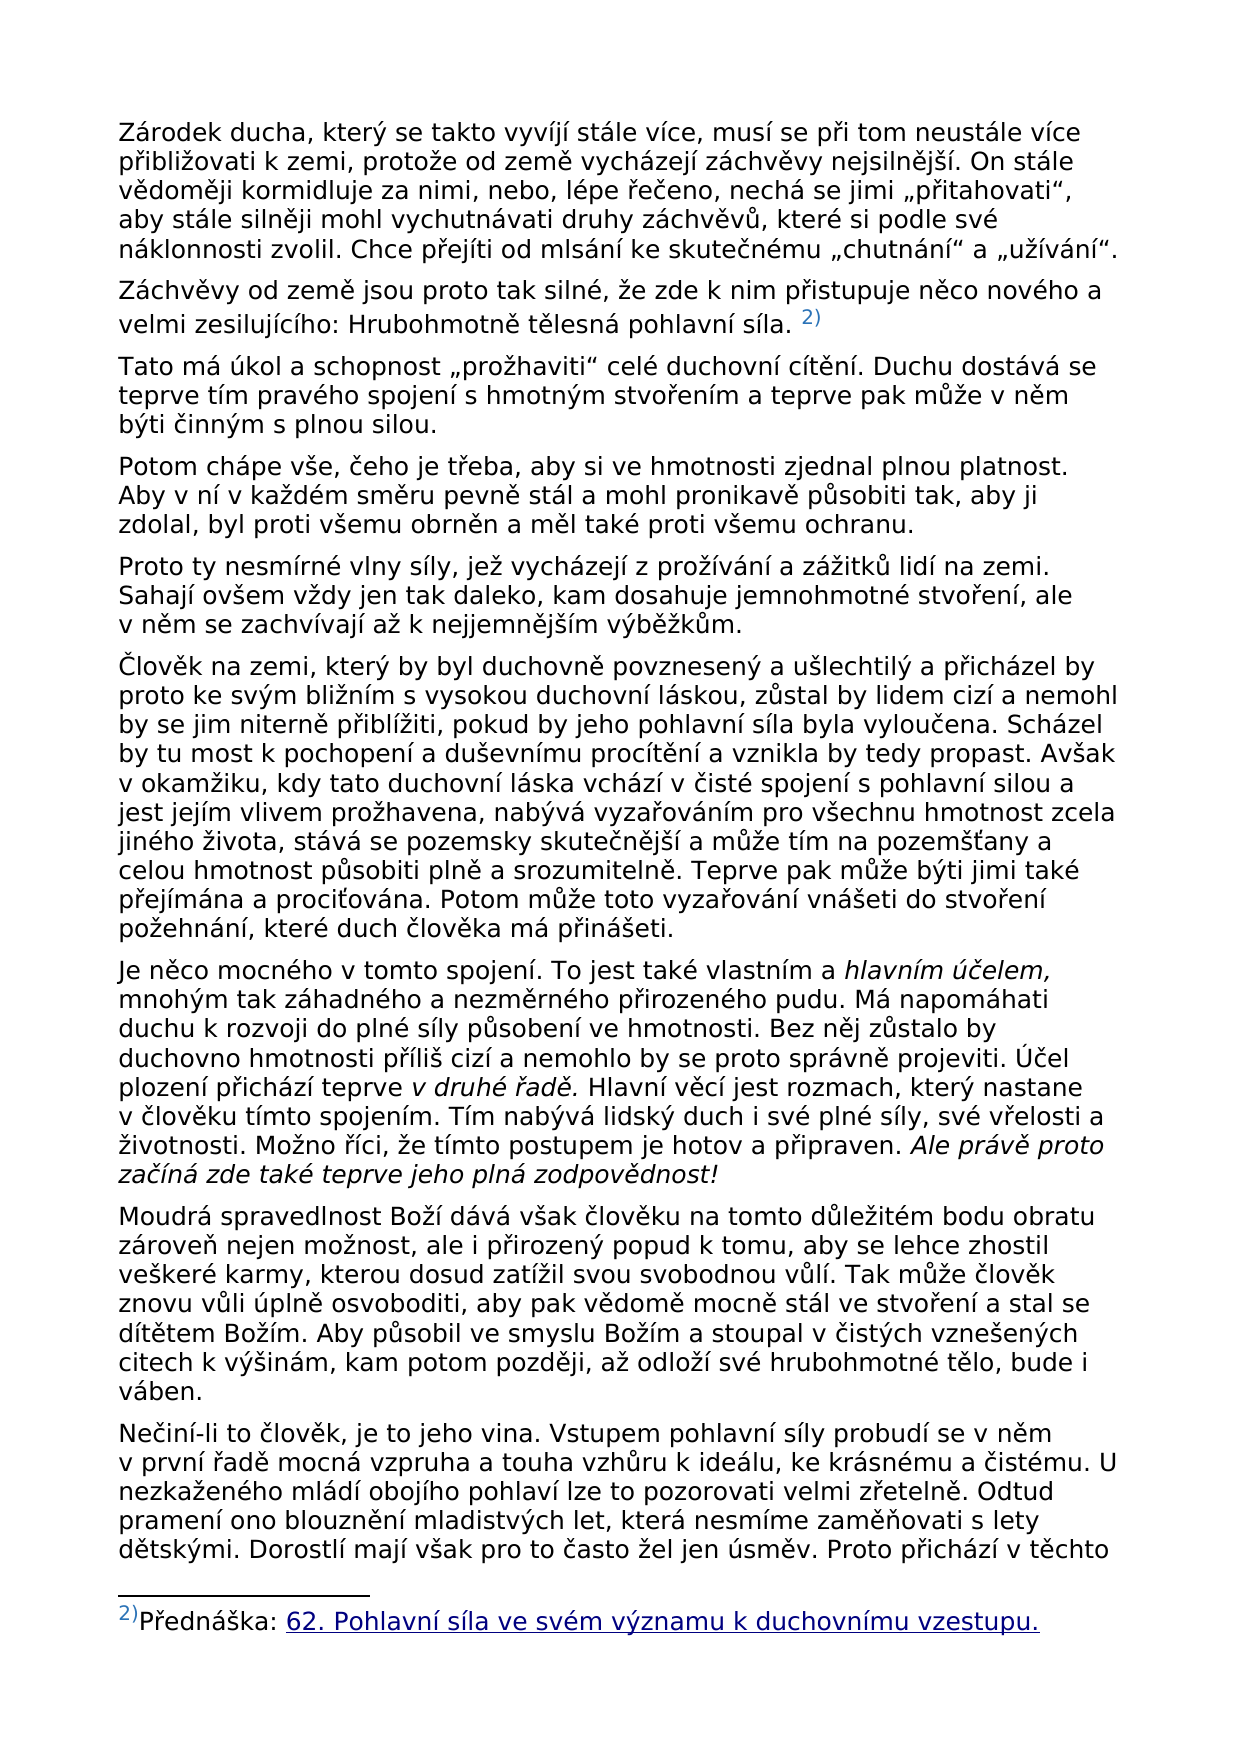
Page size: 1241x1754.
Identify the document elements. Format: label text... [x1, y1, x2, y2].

text Je něco mocného v tomto spojení. To jest také vlastním a hlavním účelem, mnohým tak záhadného a nezměrného přirozeného pudu. Má napomáhati duchu k rozvoji do plné síly působení ve hmotnosti. Bez něj zůstalo by duchovno hmotnosti příliš cizí a nemohlo by se proto správně projeviti. Účel plození přichází teprve v druhé řadě. Hlavní věcí jest rozmach, který nastane v člověku tímto spojením. Tím nabývá lidský duch i své plné síly, své vřelosti a životnosti. Možno říci, že tímto postupem je hotov a připraven. Ale právě proto začíná zde také teprve jeho plná zodpovědnost! [118, 956, 1122, 1190]
text Zárodek ducha, který se takto vyvíjí stále více, musí se při tom neustále více přibližovati k zemi, protože od země vycházejí záchvěvy nejsilnější. On stále vědoměji kormidluje za nimi, nebo, lépe řečeno, nechá se jimi „přitahovati“, aby stále silněji mohl vychutnávati druhy záchvěvů, které si podle své náklonnosti zvolil. Chce přejíti od mlsání ke skutečnému „chutnání“ a „užívání“. [118, 118, 1122, 264]
text Člověk na zemi, který by byl duchovně povznesený a ušlechtilý a přicházel by proto ke svým bližním s vysokou duchovní láskou, zůstal by lidem cizí a nemohl by se jim niterně přiblížiti, pokud by jeho pohlavní síla byla vyloučena. Scházel by tu most k pochopení a duševnímu procítění a vznikla by tedy propast. Avšak v okamžiku, kdy tato duchovní láska vchází v čisté spojení s pohlavní silou a jest jejím vlivem prožhavena, nabývá vyzařováním pro všechnu hmotnost zcela jiného života, stává se pozemsky skutečnější a může tím na pozemšťany a celou hmotnost působiti plně a srozumitelně. Teprve pak může býti jimi také přejímána a prociťována. Potom může toto vyzařování vnášeti do stvoření požehnání, které duch člověka má přinášeti. [118, 652, 1122, 944]
text Přednáška: 62. Pohlavní síla ve svém významu k duchovnímu vzestupu. [118, 1602, 1122, 1636]
text Potom chápe vše, čeho je třeba, aby si ve hmotnosti zjednal plnou platnost. Aby v ní v každém směru pevně stál a mohl pronikavě působiti tak, aby ji zdolal, byl proti všemu obrněn a měl také proti všemu ochranu. [118, 452, 1122, 540]
text Proto ty nesmírné vlny síly, jež vycházejí z prožívání a zážitků lidí na zemi. Sahají ovšem vždy jen tak daleko, kam dosahuje jemnohmotné stvoření, ale v něm se zachvívají až k nejjemnějším výběžkům. [118, 552, 1122, 640]
text Tato má úkol a schopnost „prožhaviti“ celé duchovní cítění. Duchu dostává se teprve tím pravého spojení s hmotným stvořením a teprve pak může v něm býti činným s plnou silou. [118, 352, 1122, 440]
text Nečiní-li to člověk, je to jeho vina. Vstupem pohlavní síly probudí se v něm v první řadě mocná vzpruha a touha vzhůru k ideálu, ke krásnému a čistému. U nezkaženého mládí obojího pohlaví lze to pozorovati velmi zřetelně. Odtud pramení ono blouznění mladistvých let, která nesmíme zaměňovati s lety dětskými. Dorostlí mají však pro to často žel jen úsměv. Proto přichází v těchto [118, 1419, 1122, 1565]
text Záchvěvy od země jsou proto tak silné, že zde k nim přistupuje něco nového a velmi zesilujícího: Hrubohmotně tělesná pohlavní síla. [118, 276, 1122, 340]
text Moudrá spravedlnost Boží dává však člověku na tomto důležitém bodu obratu zároveň nejen možnost, ale i přirozený popud k tomu, aby se lehce zhostil veškeré karmy, kterou dosud zatížil svou svobodnou vůlí. Tak může člověk znovu vůli úplně osvoboditi, aby pak vědomě mocně stál ve stvoření a stal se dítětem Božím. Aby působil ve smyslu Božím a stoupal v čistých vznešených citech k výšinám, kam potom později, až odloží své hrubohmotné tělo, bude i váben. [118, 1202, 1122, 1406]
